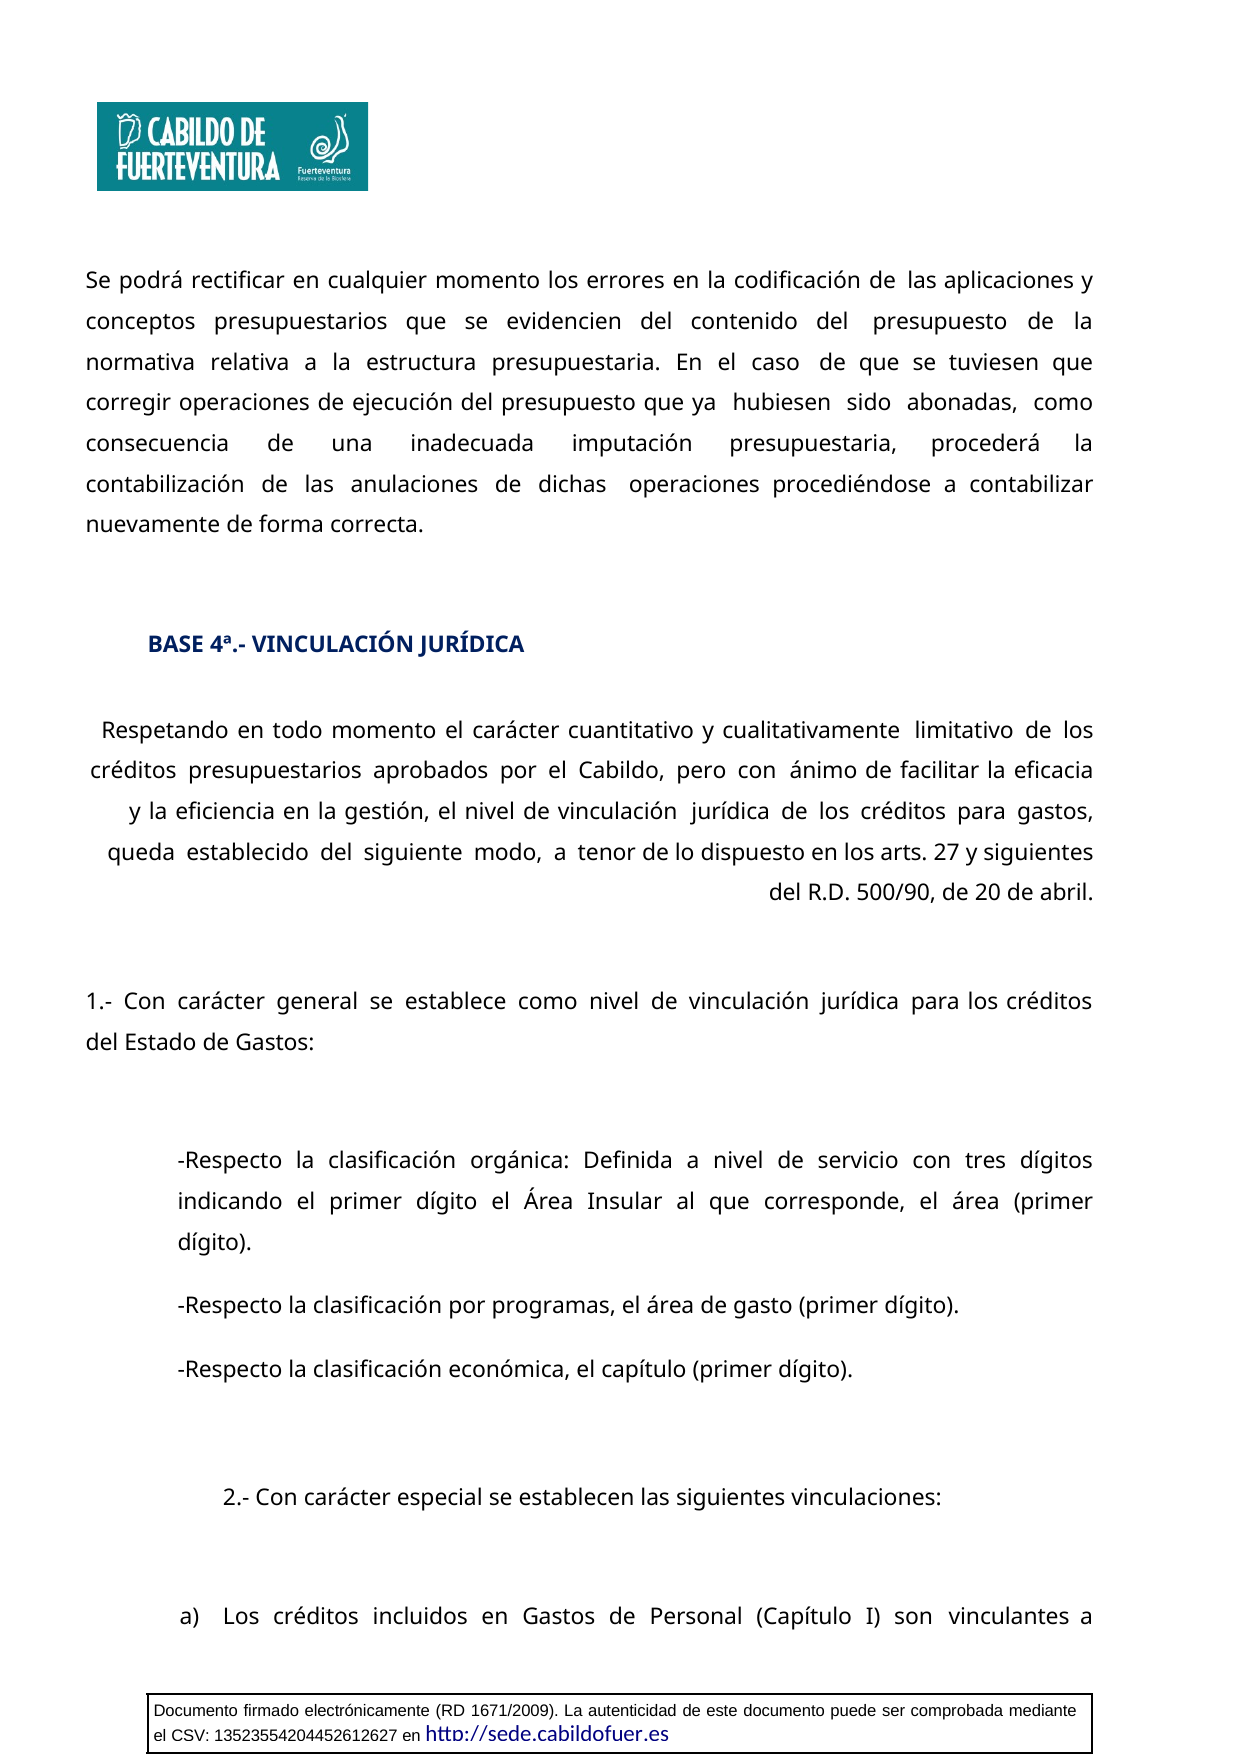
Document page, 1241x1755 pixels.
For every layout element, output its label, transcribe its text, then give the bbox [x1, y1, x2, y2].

text -Respecto la clasificación económica, el capítulo (primer dígito). [177, 1353, 1107, 1385]
text 1.- Con carácter general se establece como nivel de vinculación jurídica para los créditos del Estado de Gastos: [85, 985, 1093, 1057]
text Se podrá rectificar en cualquier momento los errores en la codificación de las aplicaciones y conceptos presupuestarios que se evidencien del contenido del presupuesto de la normativa relativa a la estructura presupuestaria. En el caso de que se tuviesen que corregir operaciones de ejecución del presupuesto que ya hubiesen sido abonadas, como consecuencia de una inadecuada imputación presupuestaria, procederá la contabilización de las anulaciones de dichas operaciones procediéndose a contabilizar nuevamente de forma correcta. [85, 264, 1093, 539]
text -Respecto la clasificación orgánica: Definida a nivel de servicio con tres dígitos indicando el primer dígito el Área Insular al que corresponde, el área (primer dígito). [177, 1144, 1093, 1257]
subtitle BASE 4ª.- VINCULACIÓN JURÍDICA [147, 628, 1107, 659]
text Respetando en todo momento el carácter cuantitativo y cualitativamente limitativo de los créditos presupuestarios aprobados por el Cabildo, pero con ánimo de facilitar la eficacia y la eficiencia en la gestión, el nivel de vinculación jurídica de los créditos para gastos, queda establecido del siguiente modo, a tenor de lo dispuesto en los arts. 27 y siguientes del R.D. 500/90, de 20 de abril. [85, 713, 1093, 907]
text 2.- Con carácter especial se establecen las siguientes vinculaciones: [223, 1481, 1107, 1513]
text -Respecto la clasificación por programas, el área de gasto (primer dígito). [177, 1289, 1107, 1321]
list Los créditos incluidos en Gastos de Personal (Capítulo I) son vinculantes a [104, 1600, 1093, 1631]
